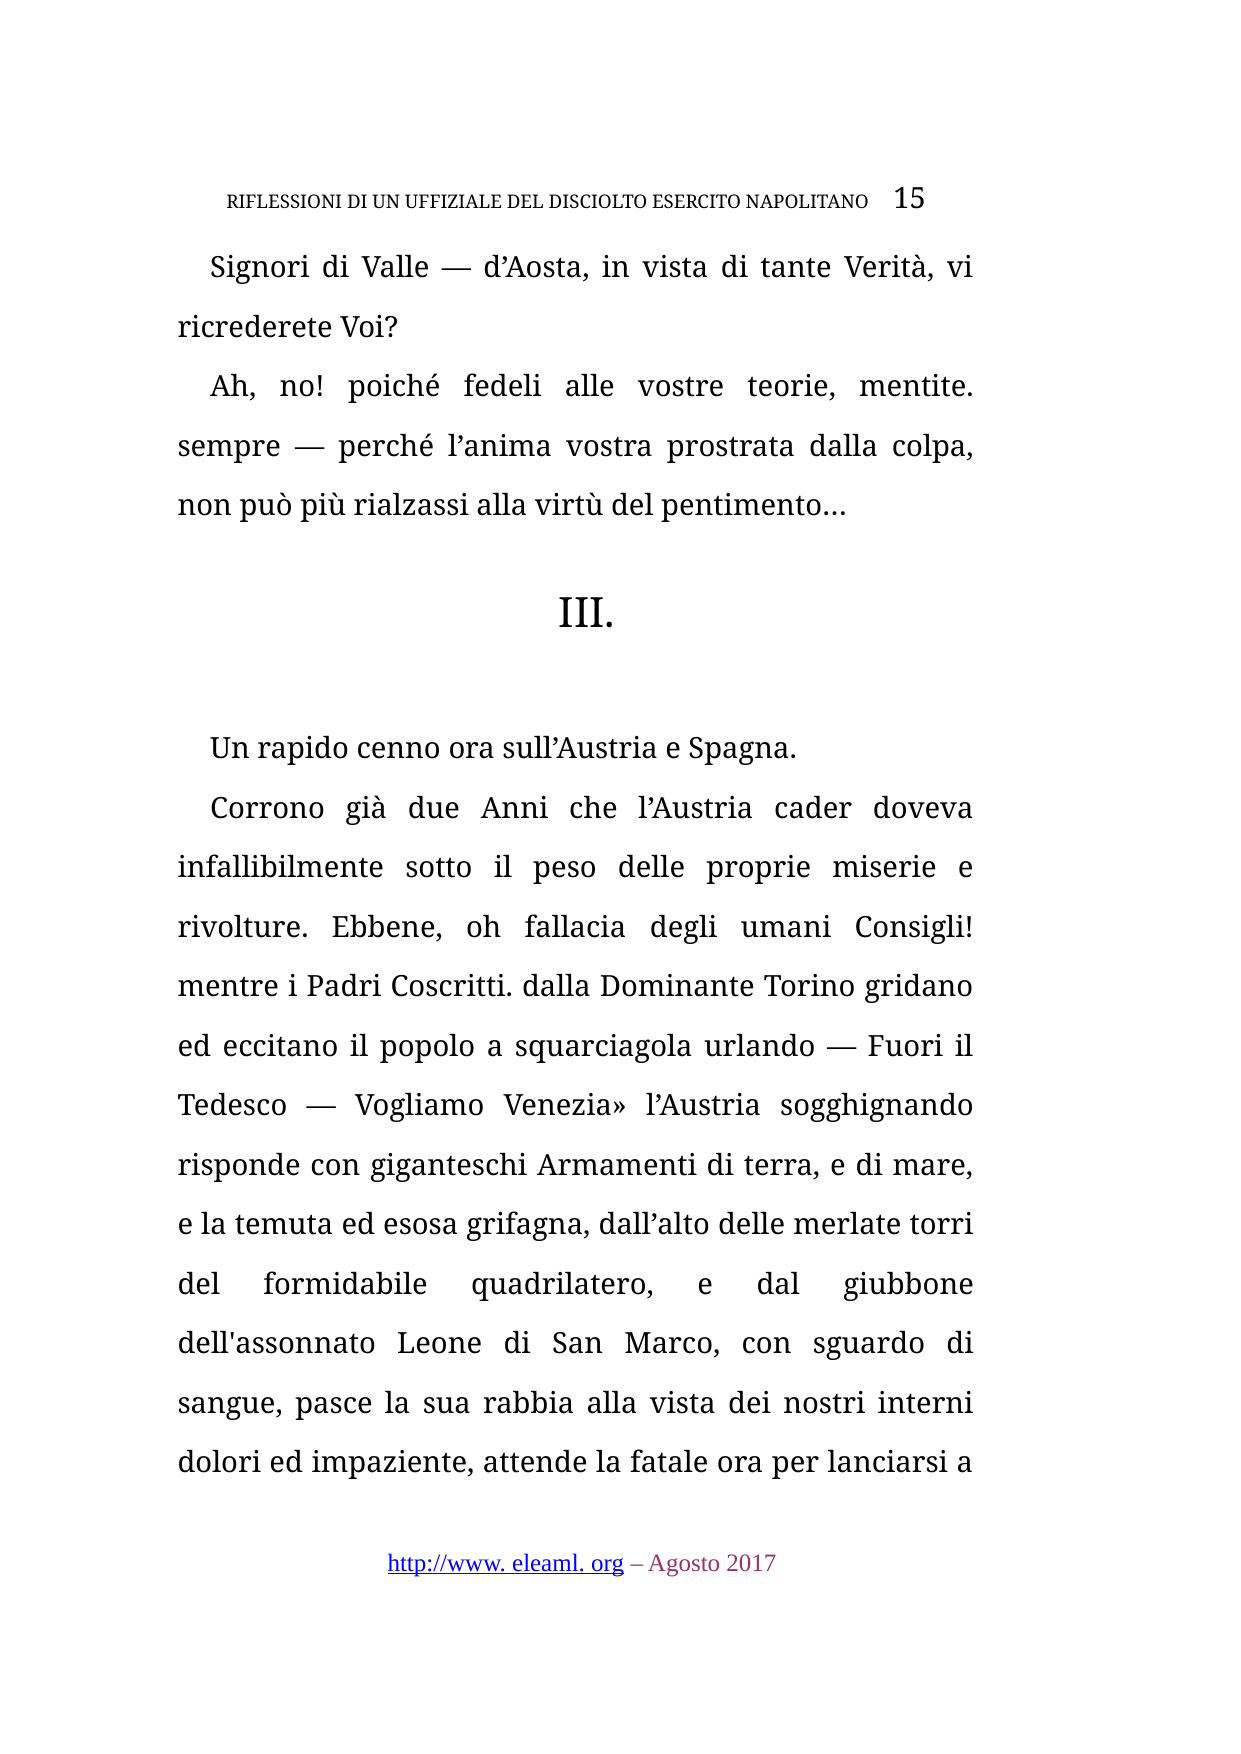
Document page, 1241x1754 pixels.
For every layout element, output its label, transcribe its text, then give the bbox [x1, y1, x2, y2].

text Signori di Valle — d’Aosta, in vista di tante Verità, vi ricrederete Voi? [177, 246, 974, 346]
text Ah, no! poiché fedeli alle vostre teorie, mentite. sempre — perché l’anima vostra prostrata dalla colpa, non può più rialzassi alla virtù del pentimento… [177, 365, 974, 524]
text III. [177, 583, 974, 640]
text Corrono già due Anni che l’Austria cader doveva infallibilmente sotto il peso delle proprie miserie e rivolture. Ebbene, oh fallacia degli umani Consigli! mentre i Padri Coscritti. dalla Dominante Torino gridano ed eccitano il popolo a squarciagola urlando — Fuori il Tedesco — Vogliamo Venezia» l’Austria sogghignando risponde con giganteschi Armamenti di terra, e di mare, e la temuta ed esosa grifagna, dall’alto delle merlate torri del formidabile quadrilatero, e dal giubbone dell'assonnato Leone di San Marco, con sguardo di sangue, pasce la sua rabbia alla vista dei nostri interni dolori ed impaziente, attende la fatale ora per lanciarsi a [177, 787, 974, 1481]
text Un rapido cenno ora sull’Austria e Spagna. [177, 728, 974, 767]
